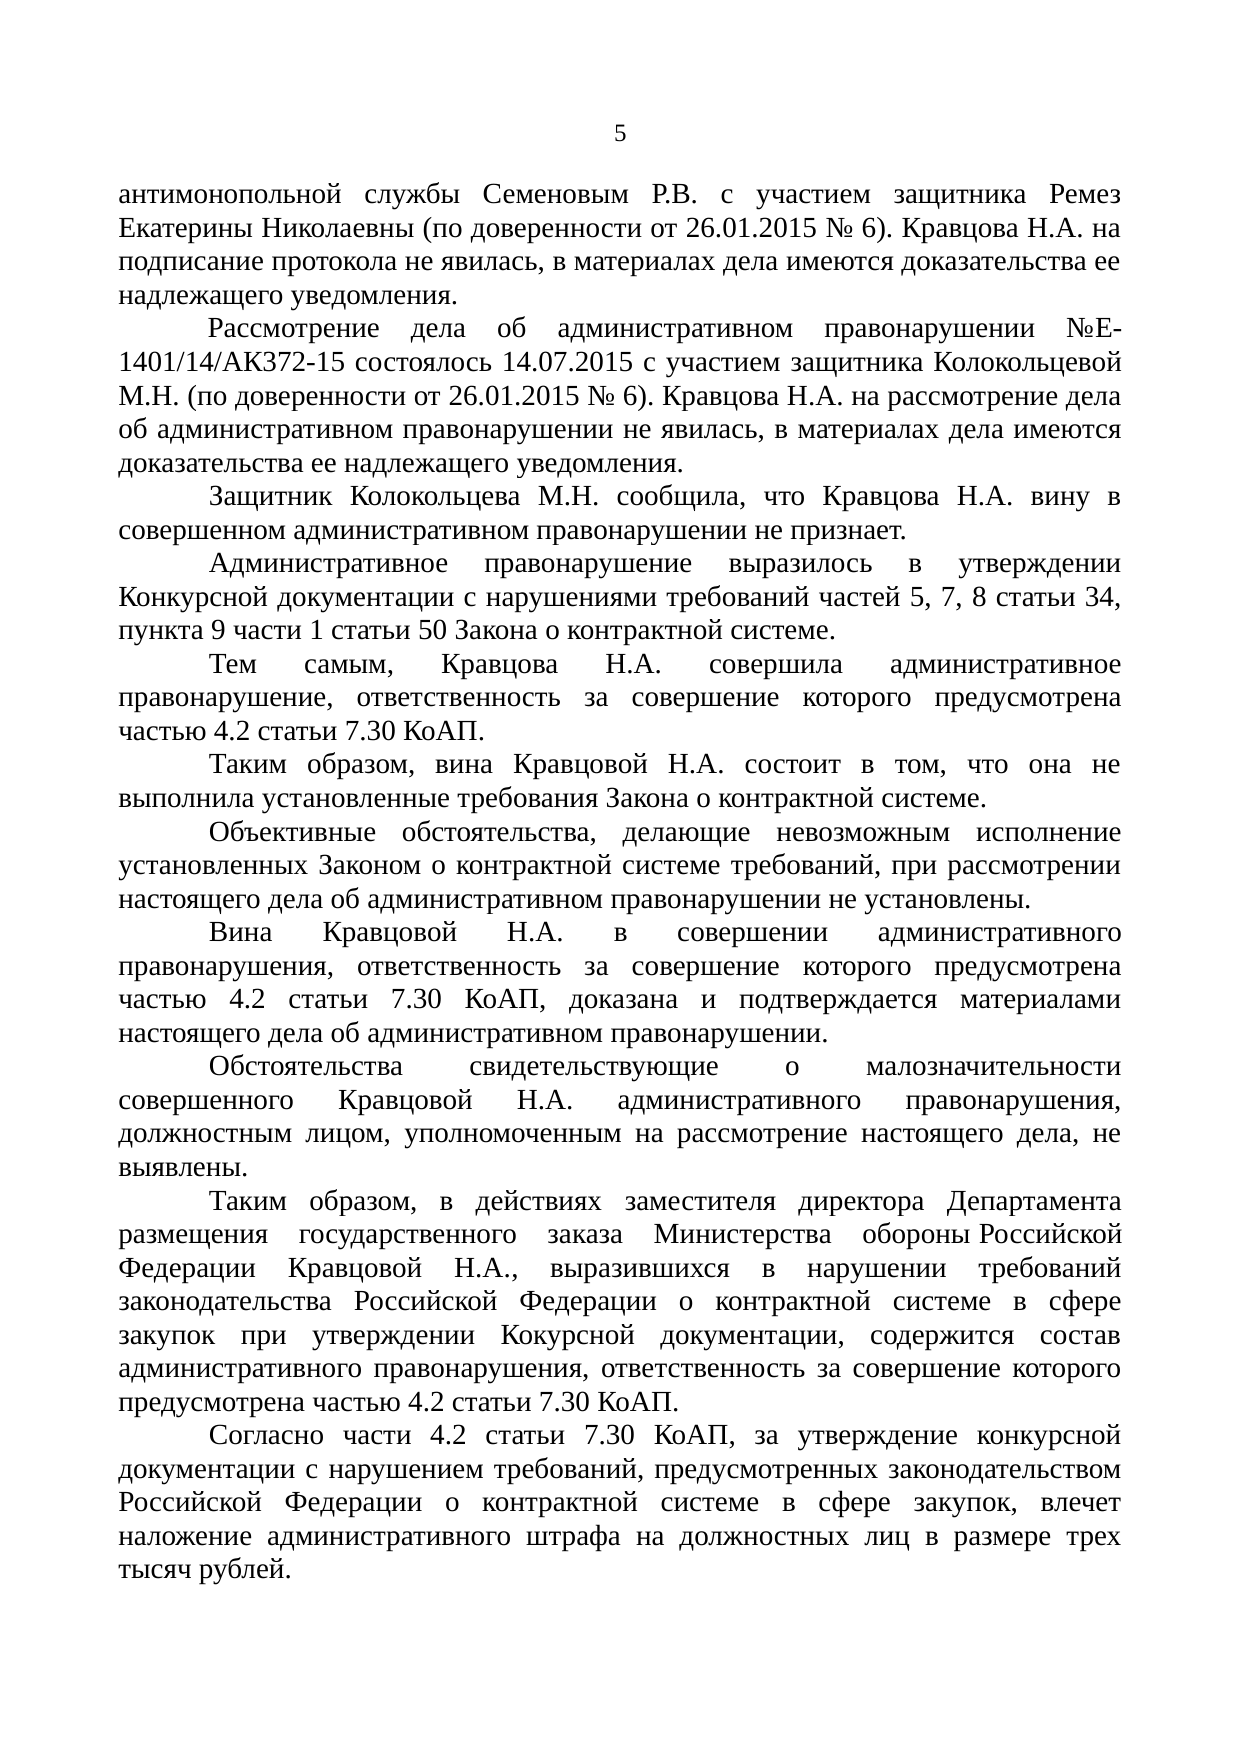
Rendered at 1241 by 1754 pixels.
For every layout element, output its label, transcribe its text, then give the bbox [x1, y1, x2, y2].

text Вина Кравцовой Н.А. в совершении административного правонарушения, ответственность за совершение которого предусмотрена частью 4.2 статьи 7.30 КоАП, доказана и подтверждается материалами настоящего дела об административном правонарушении. [118, 914, 1122, 1048]
text Защитник Колокольцева М.Н. сообщила, что Кравцова Н.А. вину в совершенном административном правонарушении не признает. [118, 478, 1122, 545]
text Рассмотрение дела об административном правонарушении №Е-1401/14/АК372-15 состоялось 14.07.2015 с участием защитника Колокольцевой М.Н. (по доверенности от 26.01.2015 № 6). Кравцова Н.А. на рассмотрение дела об административном правонарушении не явилась, в материалах дела имеются доказательства ее надлежащего уведомления. [118, 311, 1122, 478]
text Объективные обстоятельства, делающие невозможным исполнение установленных Законом о контрактной системе требований, при рассмотрении настоящего дела об административном правонарушении не установлены. [118, 814, 1122, 914]
text Тем самым, Кравцова Н.А. совершила административное правонарушение, ответственность за совершение которого предусмотрена частью 4.2 статьи 7.30 КоАП. [118, 646, 1122, 747]
text Обстоятельства свидетельствующие о малозначительности совершенного Кравцовой Н.А. административного правонарушения, должностным лицом, уполномоченным на рассмотрение настоящего дела, не выявлены. [118, 1048, 1122, 1183]
text Таким образом, вина Кравцовой Н.А. состоит в том, что она не выполнила установленные требования Закона о контрактной системе. [118, 747, 1122, 814]
text Таким образом, в действиях заместителя директора Департамента размещения государственного заказа Министерства обороны Российской Федерации Кравцовой Н.А., выразившихся в нарушении требований законодательства Российской Федерации о контрактной системе в сфере закупок при утверждении Кокурсной документации, содержится состав административного правонарушения, ответственность за совершение которого предусмотрена частью 4.2 статьи 7.30 КоАП. [118, 1183, 1122, 1417]
text Согласно части 4.2 статьи 7.30 КоАП, за утверждение конкурсной документации с нарушением требований, предусмотренных законодательством Российской Федерации о контрактной системе в сфере закупок, влечет наложение административного штрафа на должностных лиц в размере трех тысяч рублей. [118, 1417, 1122, 1585]
text антимонопольной службы Семеновым Р.В. с участием защитника Ремез Екатерины Николаевны (по доверенности от 26.01.2015 № 6). Кравцова Н.А. на подписание протокола не явилась, в материалах дела имеются доказательства ее надлежащего уведомления. [118, 176, 1122, 311]
text Административное правонарушение выразилось в утверждении Конкурсной документации с нарушениями требований частей 5, 7, 8 статьи 34, пункта 9 части 1 статьи 50 Закона о контрактной системе. [118, 545, 1122, 646]
